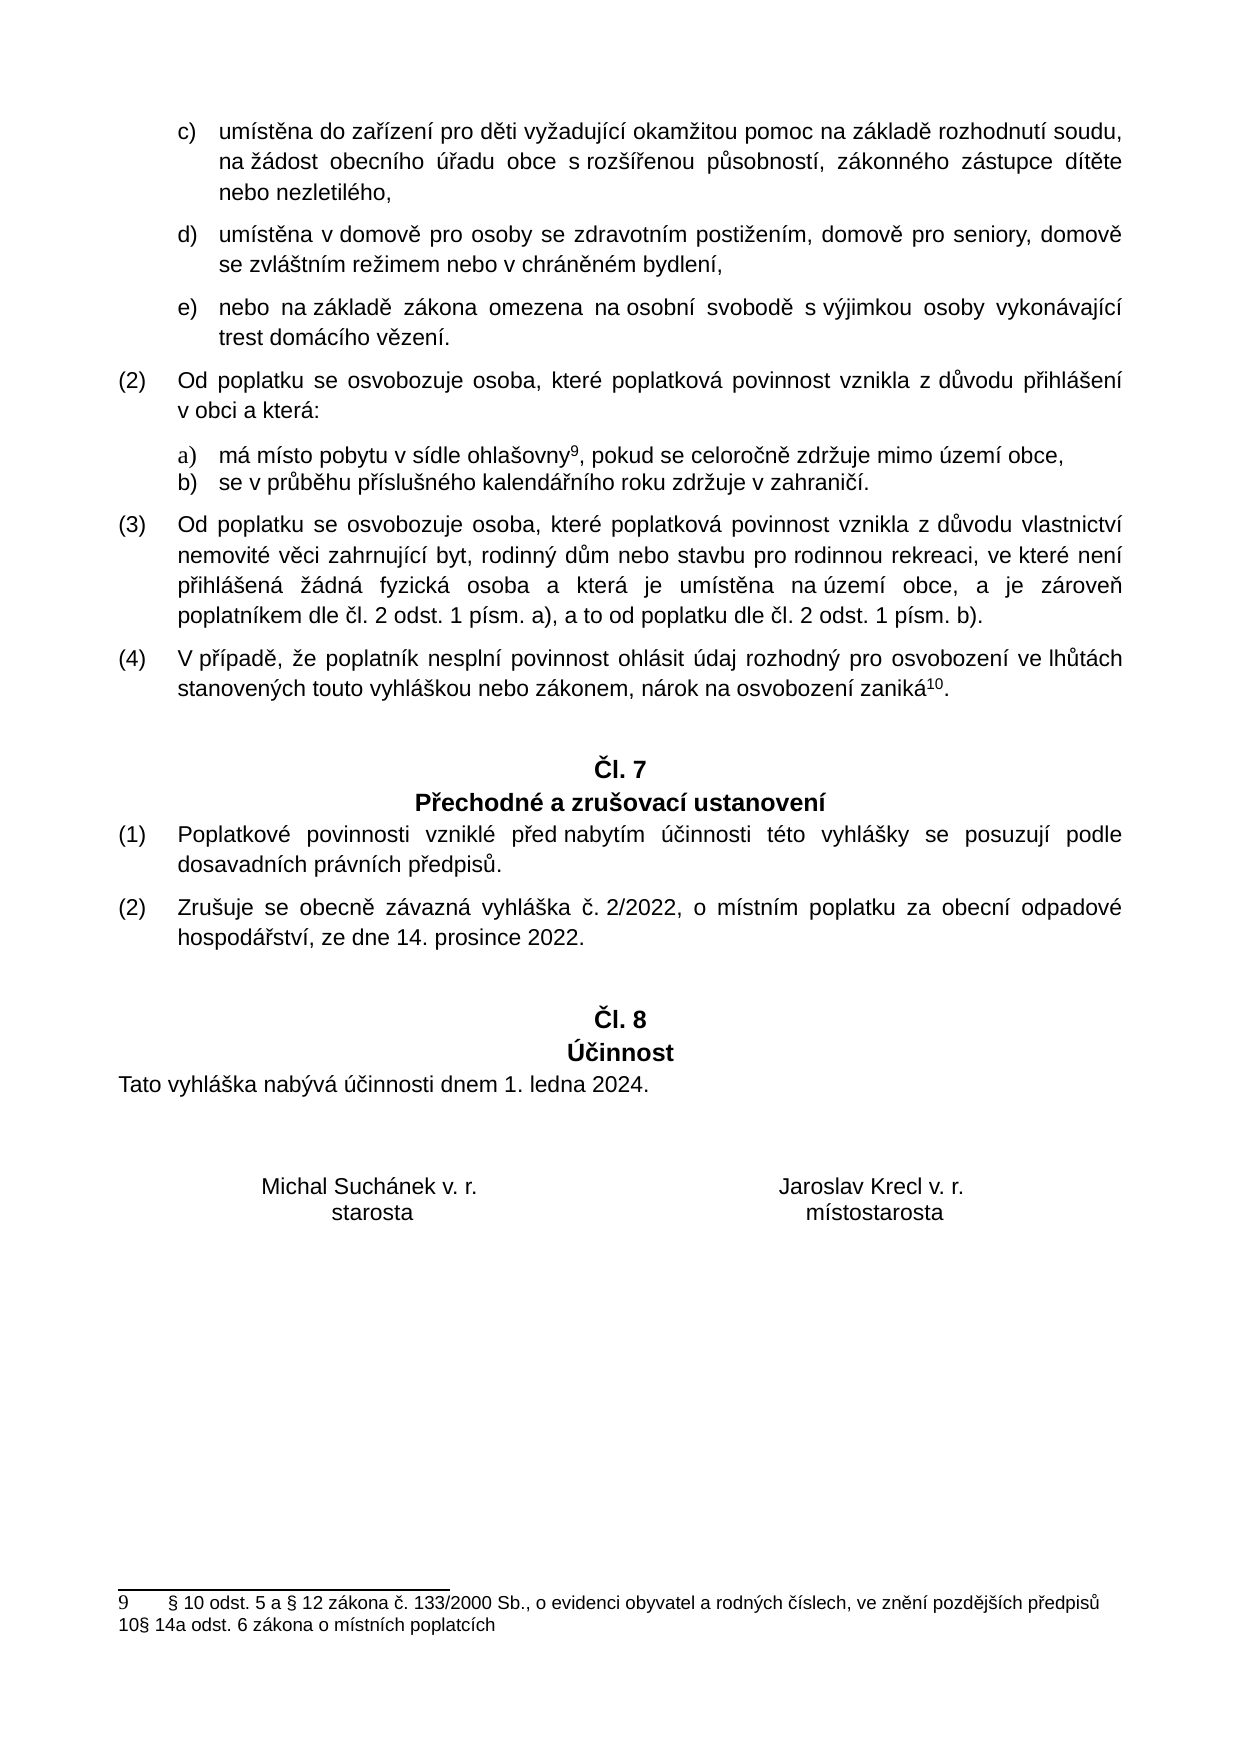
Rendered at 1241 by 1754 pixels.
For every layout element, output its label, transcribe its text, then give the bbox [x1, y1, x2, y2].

list V případě, že poplatník nesplní povinnost ohlásit údaj rozhodný pro osvobození ve lhůtách stanovených touto vyhláškou nebo zákonem, nárok na osvobození zaniká. [118, 645, 1122, 701]
list Od poplatku se osvobozuje osoba, které poplatková povinnost vznikla z důvodu přihlášení v obci a která: [118, 367, 1122, 424]
text Tato vyhláška nabývá účinnosti dnem 1. ledna 2024. [118, 1071, 1122, 1097]
list Od poplatku se osvobozuje osoba, které poplatková povinnost vznikla z důvodu vlastnictví nemovité věci zahrnující byt, rodinný dům nebo stavbu pro rodinnou rekreaci, ve které není přihlášená žádná fyzická osoba a která je umístěna na území obce, a je zároveň poplatníkem dle čl. 2 odst. 1 písm. a), a to od poplatku dle čl. 2 odst. 1 písm. b). [118, 511, 1122, 628]
subtitle Čl. 7 Přechodné a zrušovací ustanovení [118, 755, 1122, 817]
table_header Jaroslav Krecl v. r. místostarosta [620, 1113, 1122, 1231]
list nebo na základě zákona omezena na osobní svobodě s výjimkou osoby vykonávající trest domácího vězení. [177, 294, 1122, 351]
list Zrušuje se obecně závazná vyhláška č. 2/2022, o místním poplatku za obecní odpadové hospodářství, ze dne 14. prosince 2022. [118, 894, 1122, 951]
table_header Michal Suchánek v. r. starosta [118, 1113, 620, 1231]
list umístěna do zařízení pro děti vyžadující okamžitou pomoc na základě rozhodnutí soudu, na žádost obecního úřadu obce s rozšířenou působností, zákonného zástupce dítěte nebo nezletilého, [177, 118, 1122, 205]
list umístěna v domově pro osoby se zdravotním postižením, domově pro seniory, domově se zvláštním režimem nebo v chráněném bydlení, [177, 221, 1122, 278]
table_cell [118, 1231, 620, 1349]
table_cell [620, 1231, 1122, 1349]
list § 14a odst. 6 zákona o místních poplatcích [118, 1614, 1122, 1635]
list Poplatkové povinnosti vzniklé před nabytím účinnosti této vyhlášky se posuzují podle dosavadních právních předpisů. [118, 821, 1122, 878]
list má místo pobytu v sídle ohlašovny, pokud se celoročně zdržuje mimo území obce, [177, 440, 1122, 469]
subtitle Čl. 8 Účinnost [118, 1004, 1122, 1066]
list § 10 odst. 5 a § 12 zákona č. 133/2000 Sb., o evidenci obyvatel a rodných číslech, ve znění pozdějších předpisů [118, 1590, 1122, 1614]
list se v průběhu příslušného kalendářního roku zdržuje v zahraničí. [177, 469, 1122, 495]
